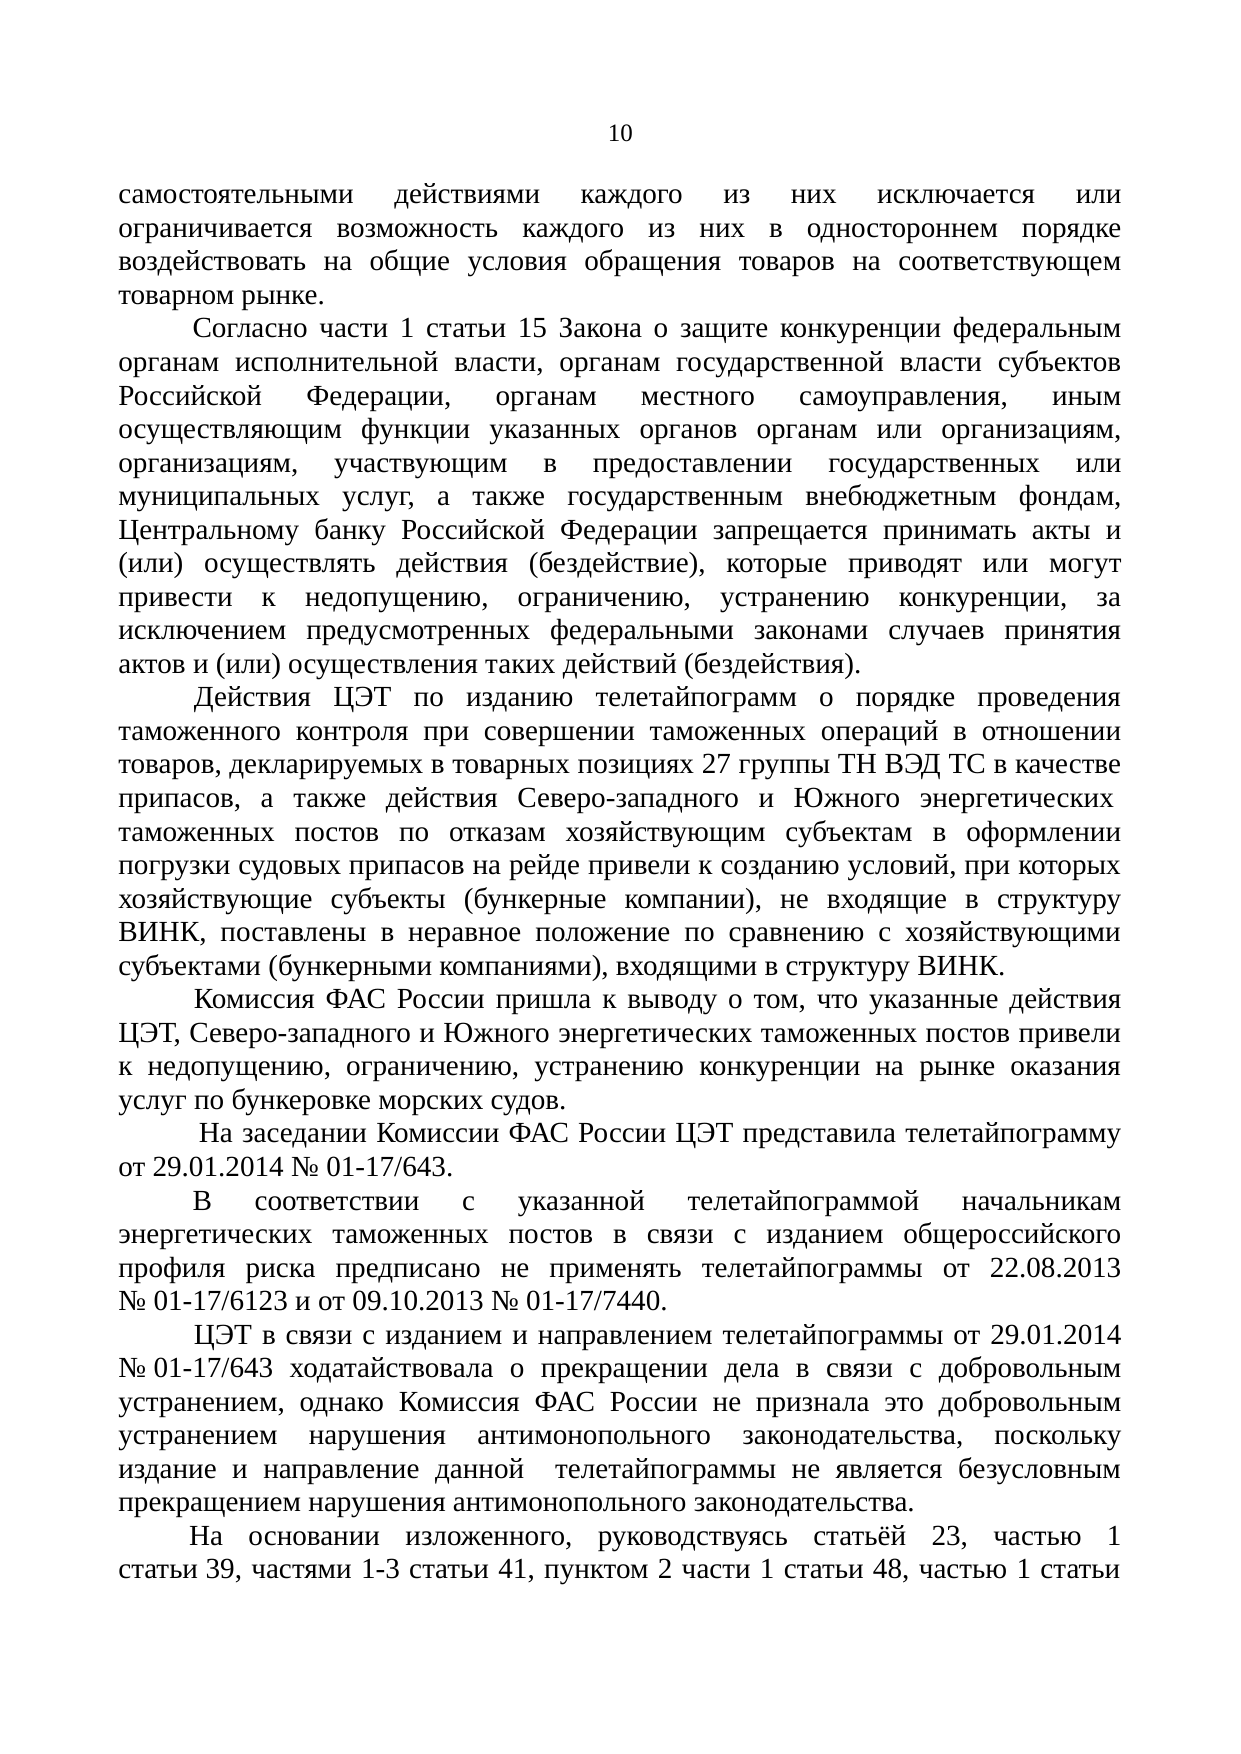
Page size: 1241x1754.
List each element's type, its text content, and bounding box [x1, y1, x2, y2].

text ЦЭТ в связи с изданием и направлением телетайпограммы от 29.01.2014 № 01-17/643 ходатайствовала о прекращении дела в связи с добровольным устранением, однако Комиссия ФАС России не признала это добровольным устранением нарушения антимонопольного законодательства, поскольку издание и направление данной телетайпограммы не является безусловным прекращением нарушения антимонопольного законодательства. [118, 1317, 1122, 1518]
text В соответствии с указанной телетайпограммой начальникам энергетических таможенных постов в связи с изданием общероссийского профиля риска предписано не применять телетайпограммы от 22.08.2013 № 01-17/6123 и от 09.10.2013 № 01-17/7440. [118, 1183, 1122, 1317]
text самостоятельными действиями каждого из них исключается или ограничивается возможность каждого из них в одностороннем порядке воздействовать на общие условия обращения товаров на соответствующем товарном рынке. [118, 176, 1122, 311]
text На основании изложенного, руководствуясь статьёй 23, частью 1 статьи 39, частями 1-3 статьи 41, пунктом 2 части 1 статьи 48, частью 1 статьи [118, 1518, 1122, 1585]
text На заседании Комиссии ФАС России ЦЭТ представила телетайпограмму от 29.01.2014 № 01-17/643. [118, 1116, 1122, 1183]
text Согласно части 1 статьи 15 Закона о защите конкуренции федеральным органам исполнительной власти, органам государственной власти субъектов Российской Федерации, органам местного самоуправления, иным осуществляющим функции указанных органов органам или организациям, организациям, участвующим в предоставлении государственных или муниципальных услуг, а также государственным внебюджетным фондам, Центральному банку Российской Федерации запрещается принимать акты и (или) осуществлять действия (бездействие), которые приводят или могут привести к недопущению, ограничению, устранению конкуренции, за исключением предусмотренных федеральными законами случаев принятия актов и (или) осуществления таких действий (бездействия). [118, 311, 1122, 679]
text Действия ЦЭТ по изданию телетайпограмм о порядке проведения таможенного контроля при совершении таможенных операций в отношении товаров, декларируемых в товарных позициях 27 группы ТН ВЭД ТС в качестве припасов, а также действия Северо-западного и Южного энергетических таможенных постов по отказам хозяйствующим субъектам в оформлении погрузки судовых припасов на рейде привели к созданию условий, при которых хозяйствующие субъекты (бункерные компании), не входящие в структуру ВИНК, поставлены в неравное положение по сравнению с хозяйствующими субъектами (бункерными компаниями), входящими в структуру ВИНК. [118, 679, 1122, 981]
text Комиссия ФАС России пришла к выводу о том, что указанные действия ЦЭТ, Северо-западного и Южного энергетических таможенных постов привели к недопущению, ограничению, устранению конкуренции на рынке оказания услуг по бункеровке морских судов. [118, 981, 1122, 1116]
